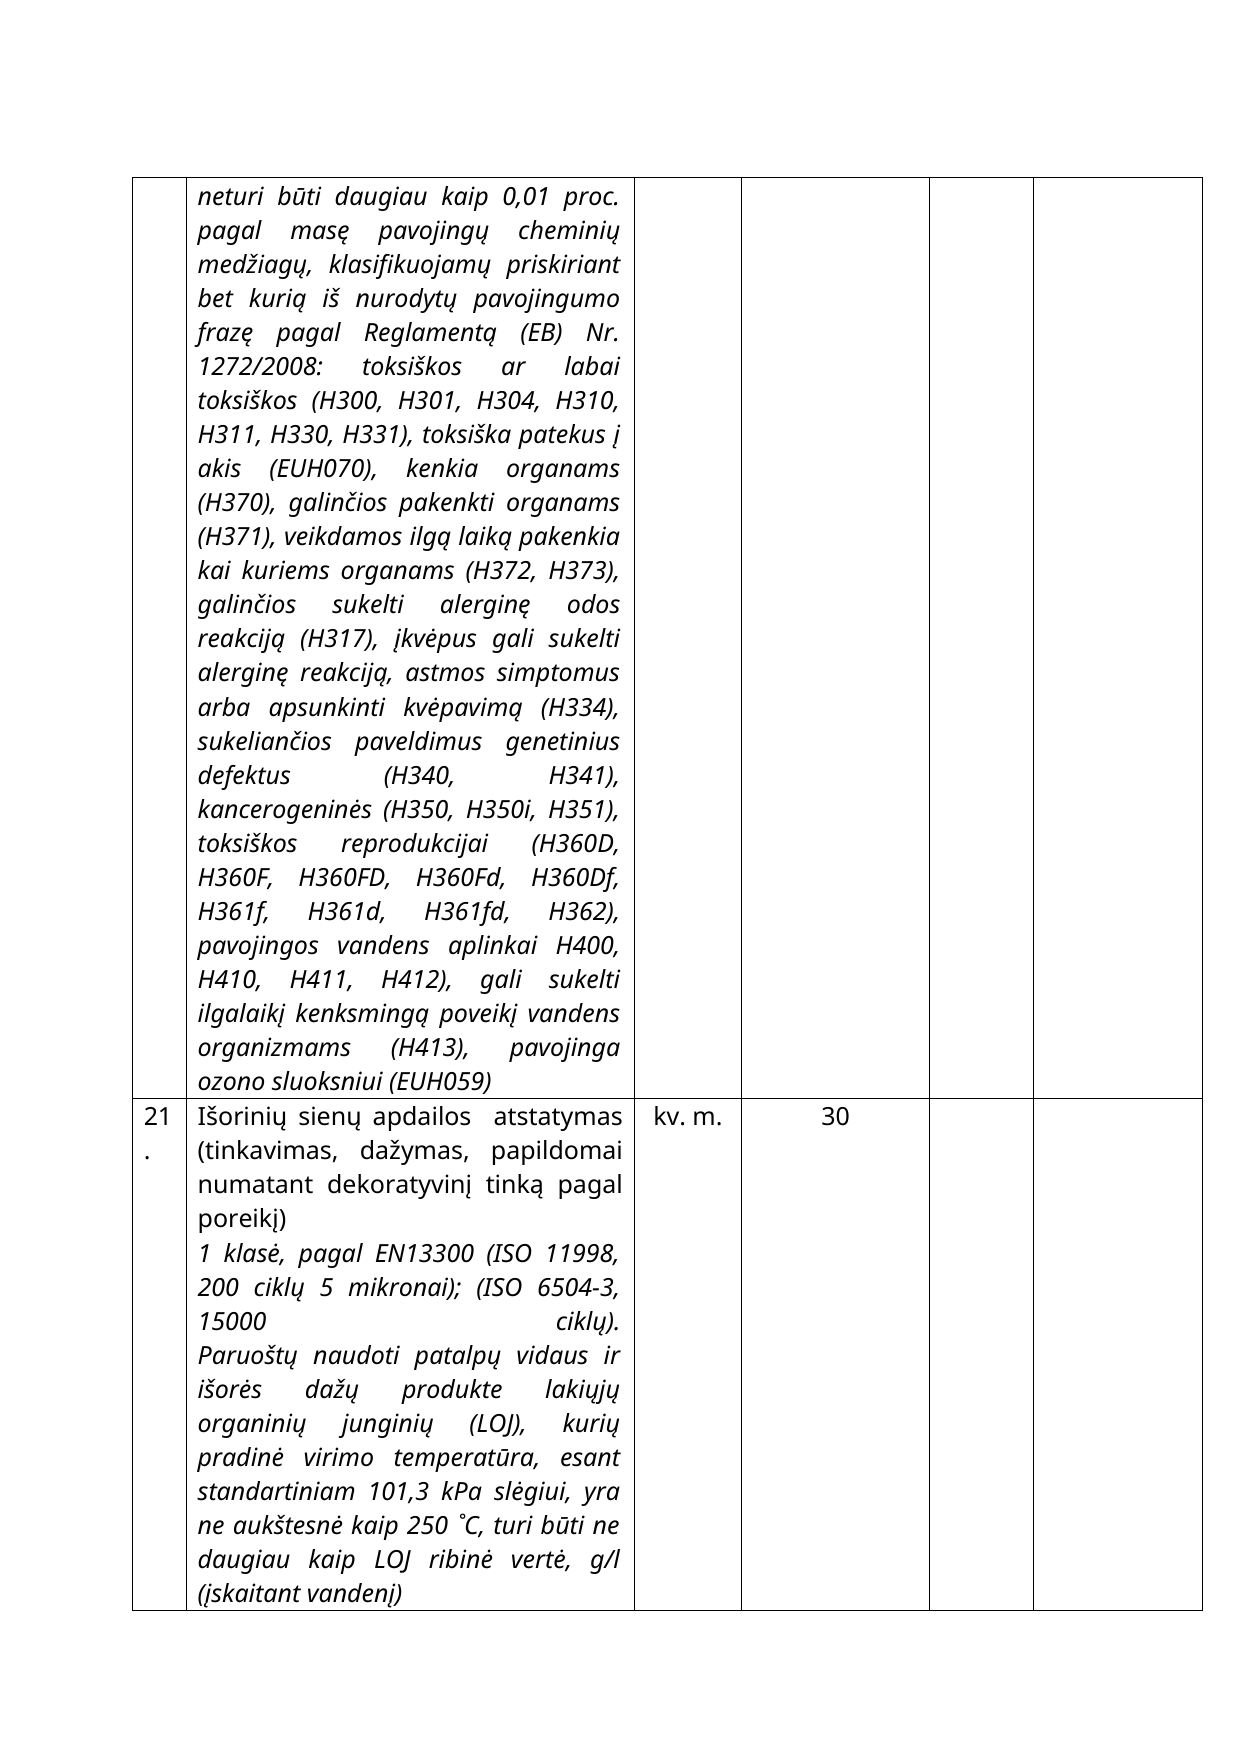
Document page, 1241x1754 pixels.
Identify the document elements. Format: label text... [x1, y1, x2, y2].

table_cell [1034, 1099, 1202, 1610]
table_cell Išorinių sienų apdailos atstatymas (tinkavimas, dažymas, papildomai numatant dekoratyvinį tinką pagal poreikį) 1 klasė, pagal EN13300 (ISO 11998, 200 ciklų 5 mikronai); (ISO 6504-3, 15000 ciklų). Paruoštų naudoti patalpų vidaus ir išorės dažų produkte lakiųjų organinių junginių (LOJ), kurių pradinė virimo temperatūra, esant standartiniam 101,3 kPa slėgiui, yra ne aukštesnė kaip 250 ˚C, turi būti ne daugiau kaip LOJ ribinė vertė, g/l (įskaitant vandenį) [187, 1099, 634, 1610]
table_cell neturi būti daugiau kaip 0,01 proc. pagal masę pavojingų cheminių medžiagų, klasifikuojamų priskiriant bet kurią iš nurodytų pavojingumo frazę pagal Reglamentą (EB) Nr. 1272/2008: toksiškos ar labai toksiškos (H300, H301, H304, H310, H311, H330, H331), toksiška patekus į akis (EUH070), kenkia organams (H370), galinčios pakenkti organams (H371), veikdamos ilgą laiką pakenkia kai kuriems organams (H372, H373), galinčios sukelti alerginę odos reakciją (H317), įkvėpus gali sukelti alerginę reakciją, astmos simptomus arba apsunkinti kvėpavimą (H334), sukeliančios paveldimus genetinius defektus (H340, H341), kancerogeninės (H350, H350i, H351), toksiškos reprodukcijai (H360D, H360F, H360FD, H360Fd, H360Df, H361f, H361d, H361fd, H362), pavojingos vandens aplinkai H400, H410, H411, H412), gali sukelti ilgalaikį kenksmingą poveikį vandens organizmams (H413), pavojinga ozono sluoksniui (EUH059) [187, 178, 634, 1098]
table_cell [930, 1099, 1033, 1610]
table_cell 21. [133, 1099, 186, 1610]
table_cell 30 [742, 1099, 929, 1610]
table_cell [930, 178, 1033, 1098]
table_cell [133, 178, 186, 1098]
table_cell [635, 178, 741, 1098]
table_cell [742, 178, 929, 1098]
table_cell [1034, 178, 1202, 1098]
table_cell kv. m. [635, 1099, 741, 1610]
